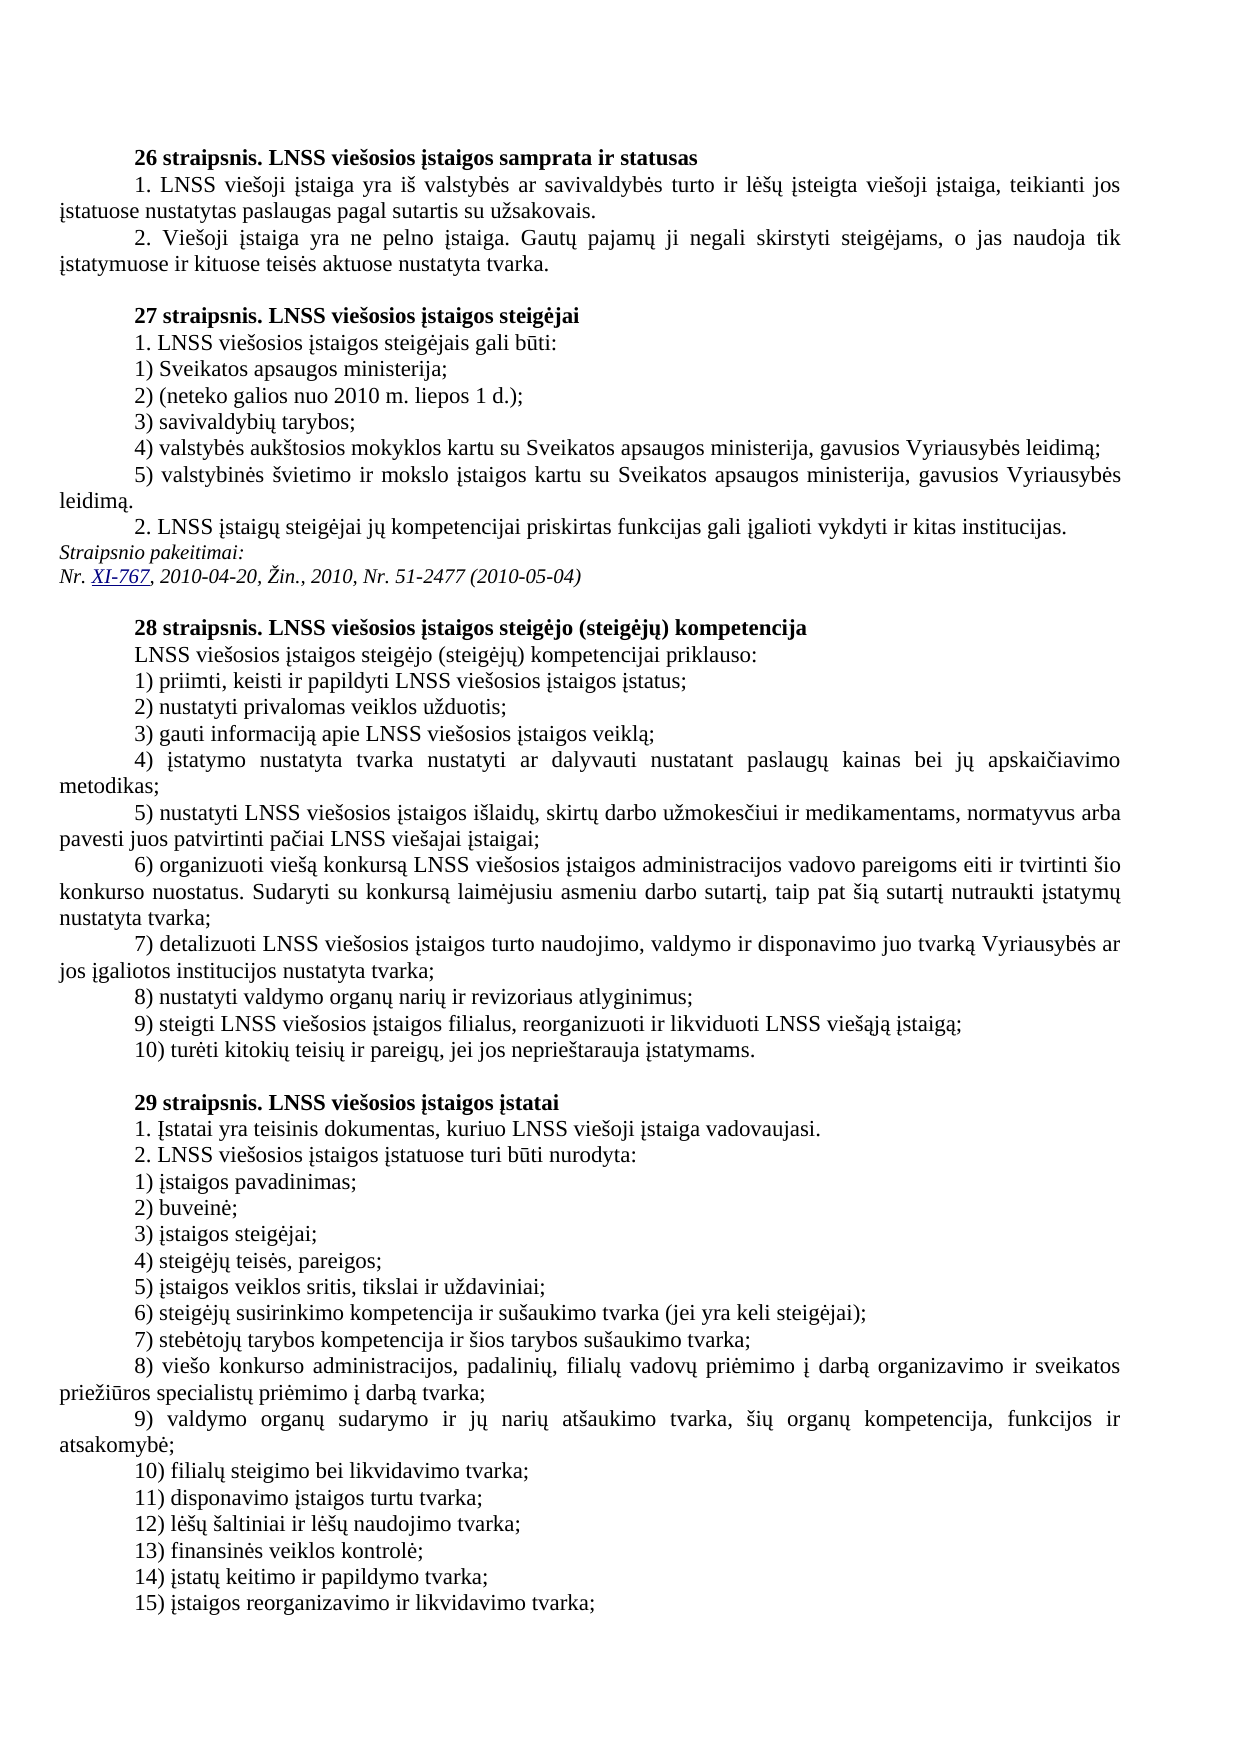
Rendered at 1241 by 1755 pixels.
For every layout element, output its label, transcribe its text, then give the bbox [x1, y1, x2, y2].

text 3) gauti informaciją apie LNSS viešosios įstaigos veiklą; [59, 720, 1122, 746]
text 8) viešo konkurso administracijos, padalinių, filialų vadovų priėmimo į darbą organizavimo ir sveikatos priežiūros specialistų priėmimo į darbą tvarka; [59, 1352, 1122, 1405]
text 15) įstaigos reorganizavimo ir likvidavimo tvarka; [59, 1589, 1122, 1616]
text 4) įstatymo nustatyta tvarka nustatyti ar dalyvauti nustatant paslaugų kainas bei jų apskaičiavimo metodikas; [59, 746, 1122, 799]
text 2. LNSS įstaigų steigėjai jų kompetencijai priskirtas funkcijas gali įgalioti vykdyti ir kitas institucijas. [59, 513, 1122, 540]
text 1. LNSS viešosios įstaigos steigėjais gali būti: [59, 329, 1122, 355]
text 3) įstaigos steigėjai; [59, 1220, 1122, 1247]
text LNSS viešosios įstaigos steigėjo (steigėjų) kompetencijai priklauso: [59, 641, 1122, 667]
text 7) stebėtojų tarybos kompetencija ir šios tarybos sušaukimo tvarka; [59, 1326, 1122, 1352]
text 9) valdymo organų sudarymo ir jų narių atšaukimo tvarka, šių organų kompetencija, funkcijos ir atsakomybė; [59, 1405, 1122, 1458]
text 6) steigėjų susirinkimo kompetencija ir sušaukimo tvarka (jei yra keli steigėjai); [59, 1299, 1122, 1326]
text 1) Sveikatos apsaugos ministerija; [59, 355, 1122, 382]
text 10) turėti kitokių teisių ir pareigų, jei jos neprieštarauja įstatymams. [59, 1036, 1122, 1062]
text 1. LNSS viešoji įstaiga yra iš valstybės ar savivaldybės turto ir lėšų įsteigta viešoji įstaiga, teikianti jos įstatuose nustatytas paslaugas pagal sutartis su užsakovais. [59, 171, 1122, 223]
text 10) filialų steigimo bei likvidavimo tvarka; [59, 1458, 1122, 1484]
text 8) nustatyti valdymo organų narių ir revizoriaus atlyginimus; [59, 983, 1122, 1009]
text 1) priimti, keisti ir papildyti LNSS viešosios įstaigos įstatus; [59, 667, 1122, 693]
text 26 straipsnis. LNSS viešosios įstaigos samprata ir statusas [59, 144, 1122, 171]
text 4) steigėjų teisės, pareigos; [59, 1247, 1122, 1273]
text 2) nustatyti privalomas veiklos užduotis; [59, 693, 1122, 720]
text 11) disponavimo įstaigos turtu tvarka; [59, 1484, 1122, 1510]
text Nr. XI-767, 2010-04-20, Žin., 2010, Nr. 51-2477 (2010-05-04) [59, 564, 1122, 588]
text 27 straipsnis. LNSS viešosios įstaigos steigėjai [59, 303, 1122, 329]
text 2. Viešoji įstaiga yra ne pelno įstaiga. Gautų pajamų ji negali skirstyti steigėjams, o jas naudoja tik įstatymuose ir kituose teisės aktuose nustatyta tvarka. [59, 223, 1122, 276]
text 5) įstaigos veiklos sritis, tikslai ir uždaviniai; [59, 1273, 1122, 1299]
text 9) steigti LNSS viešosios įstaigos filialus, reorganizuoti ir likviduoti LNSS viešąją įstaigą; [59, 1009, 1122, 1036]
text 1. Įstatai yra teisinis dokumentas, kuriuo LNSS viešoji įstaiga vadovaujasi. [59, 1115, 1122, 1141]
text 5) nustatyti LNSS viešosios įstaigos išlaidų, skirtų darbo užmokesčiui ir medikamentams, normatyvus arba pavesti juos patvirtinti pačiai LNSS viešajai įstaigai; [59, 799, 1122, 851]
text 14) įstatų keitimo ir papildymo tvarka; [59, 1563, 1122, 1589]
text 29 straipsnis. LNSS viešosios įstaigos įstatai [59, 1089, 1122, 1115]
text 12) lėšų šaltiniai ir lėšų naudojimo tvarka; [59, 1510, 1122, 1537]
text 3) savivaldybių tarybos; [59, 408, 1122, 434]
text 13) finansinės veiklos kontrolė; [59, 1537, 1122, 1563]
text 5) valstybinės švietimo ir mokslo įstaigos kartu su Sveikatos apsaugos ministerija, gavusios Vyriausybės leidimą. [59, 461, 1122, 513]
text 4) valstybės aukštosios mokyklos kartu su Sveikatos apsaugos ministerija, gavusios Vyriausybės leidimą; [59, 434, 1122, 461]
text 2) (neteko galios nuo 2010 m. liepos 1 d.); [59, 382, 1122, 408]
text 2. LNSS viešosios įstaigos įstatuose turi būti nurodyta: [59, 1141, 1122, 1168]
text 7) detalizuoti LNSS viešosios įstaigos turto naudojimo, valdymo ir disponavimo juo tvarką Vyriausybės ar jos įgaliotos institucijos nustatyta tvarka; [59, 931, 1122, 983]
text 2) buveinė; [59, 1194, 1122, 1220]
text Straipsnio pakeitimai: [59, 540, 1122, 564]
text 28 straipsnis. LNSS viešosios įstaigos steigėjo (steigėjų) kompetencija [59, 614, 1122, 641]
text 6) organizuoti viešą konkursą LNSS viešosios įstaigos administracijos vadovo pareigoms eiti ir tvirtinti šio konkurso nuostatus. Sudaryti su konkursą laimėjusiu asmeniu darbo sutartį, taip pat šią sutartį nutraukti įstatymų nustatyta tvarka; [59, 851, 1122, 931]
text 1) įstaigos pavadinimas; [59, 1168, 1122, 1194]
